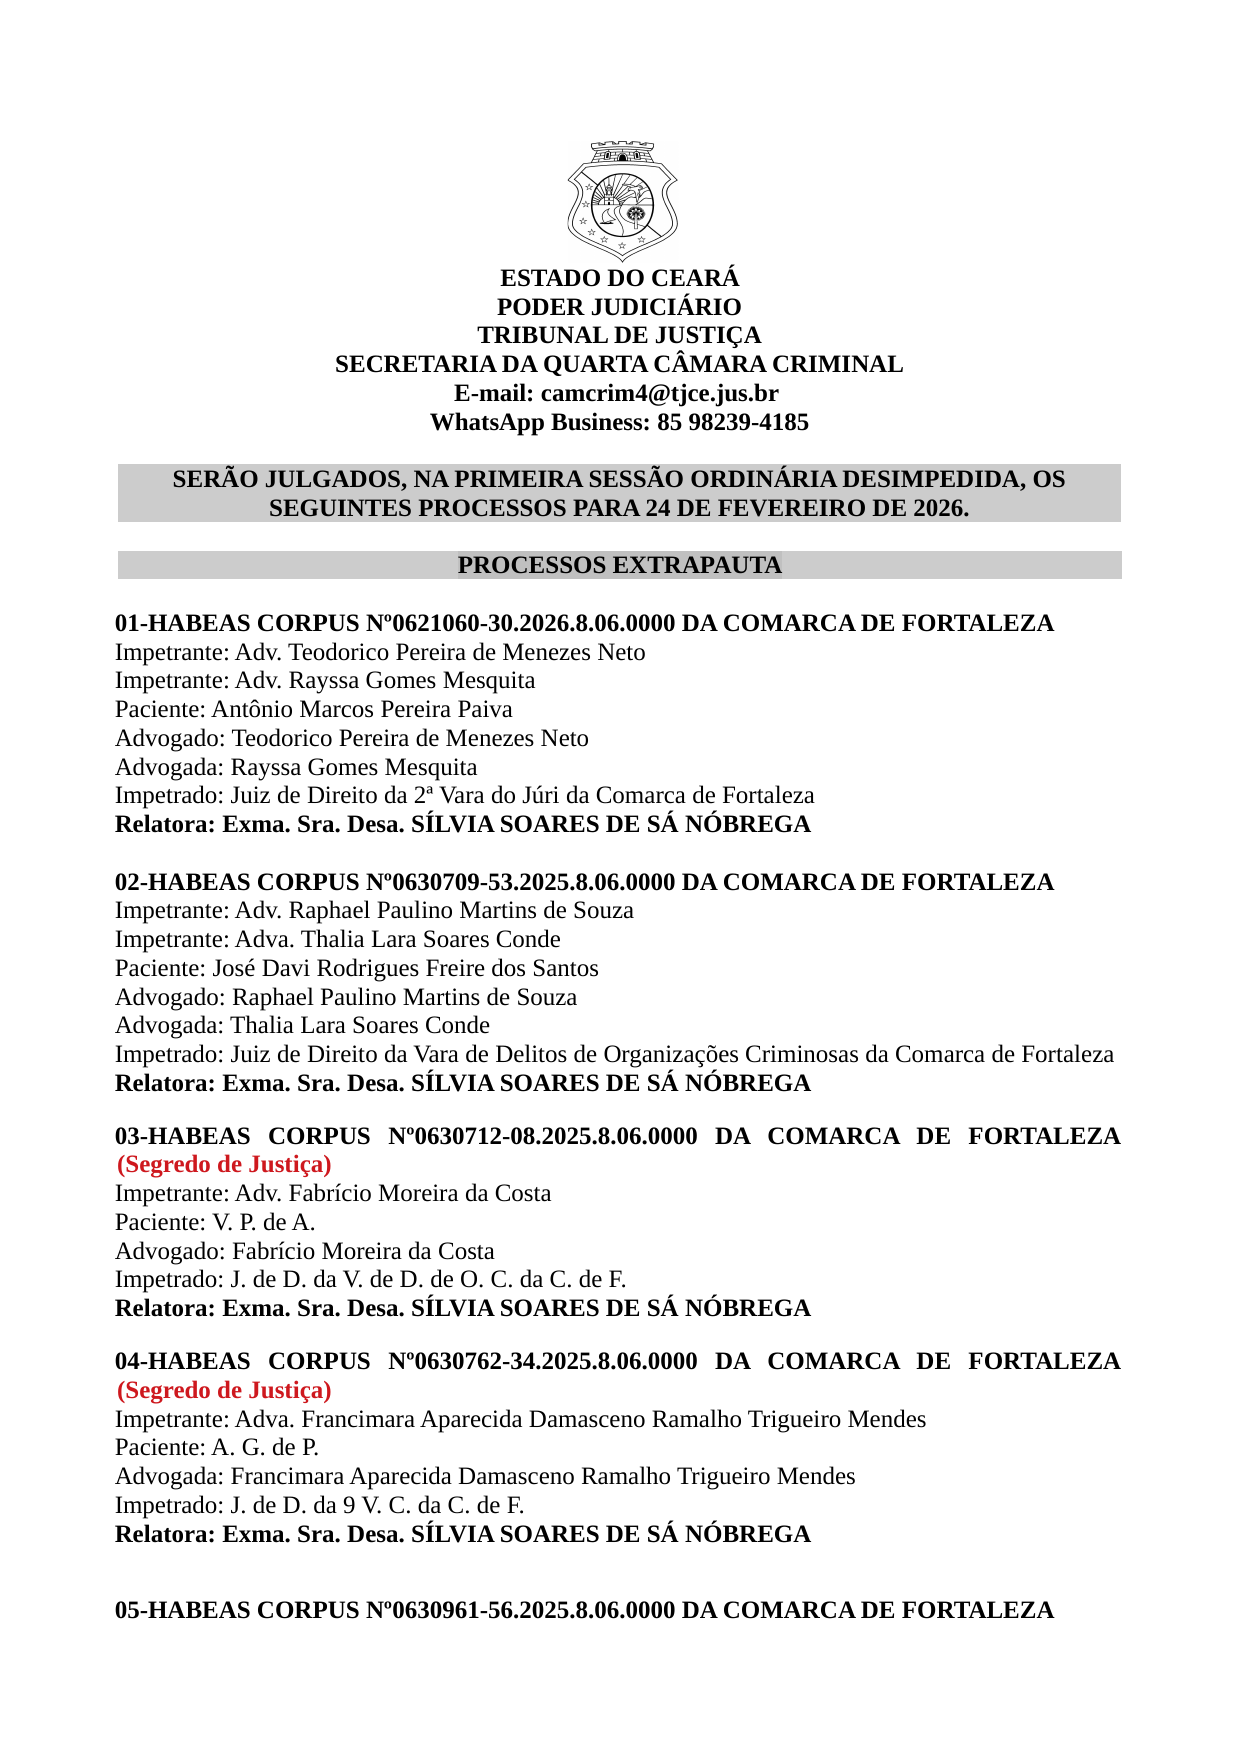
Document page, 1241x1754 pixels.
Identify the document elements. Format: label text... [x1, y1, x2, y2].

text Impetrado: J. de D. da V. de D. de O. C. da C. de F. [114, 1264, 1122, 1293]
text Impetrante: Adva. Thalia Lara Soares Conde [114, 924, 1122, 953]
text ESTADO DO CEARÁ [118, 263, 1122, 292]
text 01-HABEAS CORPUS Nº0621060-30.2026.8.06.0000 DA COMARCA DE FORTALEZA [114, 608, 1122, 637]
text Impetrante: Adv. Fabrício Moreira da Costa [114, 1178, 1122, 1207]
text Impetrante: Adv. Teodorico Pereira de Menezes Neto [114, 637, 1122, 666]
text Relatora: Exma. Sra. Desa. SÍLVIA SOARES DE SÁ NÓBREGA [114, 809, 1122, 838]
picture [567, 141, 679, 263]
text Advogado: Teodorico Pereira de Menezes Neto [114, 723, 1122, 752]
text Advogada: Thalia Lara Soares Conde [114, 1011, 1122, 1039]
text SERÃO JULGADOS, NA PRIMEIRA SESSÃO ORDINÁRIA DESIMPEDIDA, OS SEGUINTES PROCESSOS PARA 24 DE FEVEREIRO DE 2026. [118, 464, 1121, 522]
text Impetrante: Adv. Raphael Paulino Martins de Souza [114, 896, 1122, 924]
text Relatora: Exma. Sra. Desa. SÍLVIA SOARES DE SÁ NÓBREGA [114, 1293, 1122, 1322]
text 02-HABEAS CORPUS Nº0630709-53.2025.8.06.0000 DA COMARCA DE FORTALEZA [114, 867, 1122, 896]
text Impetrado: Juiz de Direito da Vara de Delitos de Organizações Criminosas da Comarca de Fortaleza [114, 1039, 1122, 1068]
text Paciente: Antônio Marcos Pereira Paiva [114, 694, 1122, 723]
text Impetrante: Adva. Francimara Aparecida Damasceno Ramalho Trigueiro Mendes [114, 1404, 1122, 1432]
text E-mail: camcrim4@tjce.jus.br [118, 378, 1121, 407]
text Advogado: Raphael Paulino Martins de Souza [114, 982, 1122, 1011]
text Paciente: José Davi Rodrigues Freire dos Santos [114, 953, 1122, 982]
text 04-HABEAS CORPUS Nº0630762-34.2025.8.06.0000 DA COMARCA DE FORTALEZA (Segredo de Justiça) [114, 1346, 1122, 1404]
text Impetrante: Adv. Rayssa Gomes Mesquita [114, 666, 1122, 694]
text PROCESSOS EXTRAPAUTA [118, 551, 1122, 579]
text 03-HABEAS CORPUS Nº0630712-08.2025.8.06.0000 DA COMARCA DE FORTALEZA (Segredo de Justiça) [114, 1121, 1122, 1178]
text Relatora: Exma. Sra. Desa. SÍLVIA SOARES DE SÁ NÓBREGA [114, 1068, 1122, 1097]
text Advogada: Rayssa Gomes Mesquita [114, 752, 1122, 781]
text Relatora: Exma. Sra. Desa. SÍLVIA SOARES DE SÁ NÓBREGA [114, 1519, 1122, 1547]
text Impetrado: J. de D. da 9 V. C. da C. de F. [114, 1490, 1122, 1519]
text Paciente: V. P. de A. [114, 1207, 1122, 1236]
text Paciente: A. G. de P. [114, 1432, 1122, 1461]
text Impetrado: Juiz de Direito da 2ª Vara do Júri da Comarca de Fortaleza [114, 781, 1122, 809]
text PODER JUDICIÁRIO [118, 292, 1121, 321]
text Advogada: Francimara Aparecida Damasceno Ramalho Trigueiro Mendes [114, 1461, 1122, 1490]
text SECRETARIA DA QUARTA CÂMARA CRIMINAL [118, 349, 1121, 378]
text WhatsApp Business: 85 98239-4185 [118, 407, 1121, 436]
text 05-HABEAS CORPUS Nº0630961-56.2025.8.06.0000 DA COMARCA DE FORTALEZA [114, 1596, 1122, 1624]
text Advogado: Fabrício Moreira da Costa [114, 1236, 1122, 1264]
text TRIBUNAL DE JUSTIÇA [118, 321, 1121, 349]
